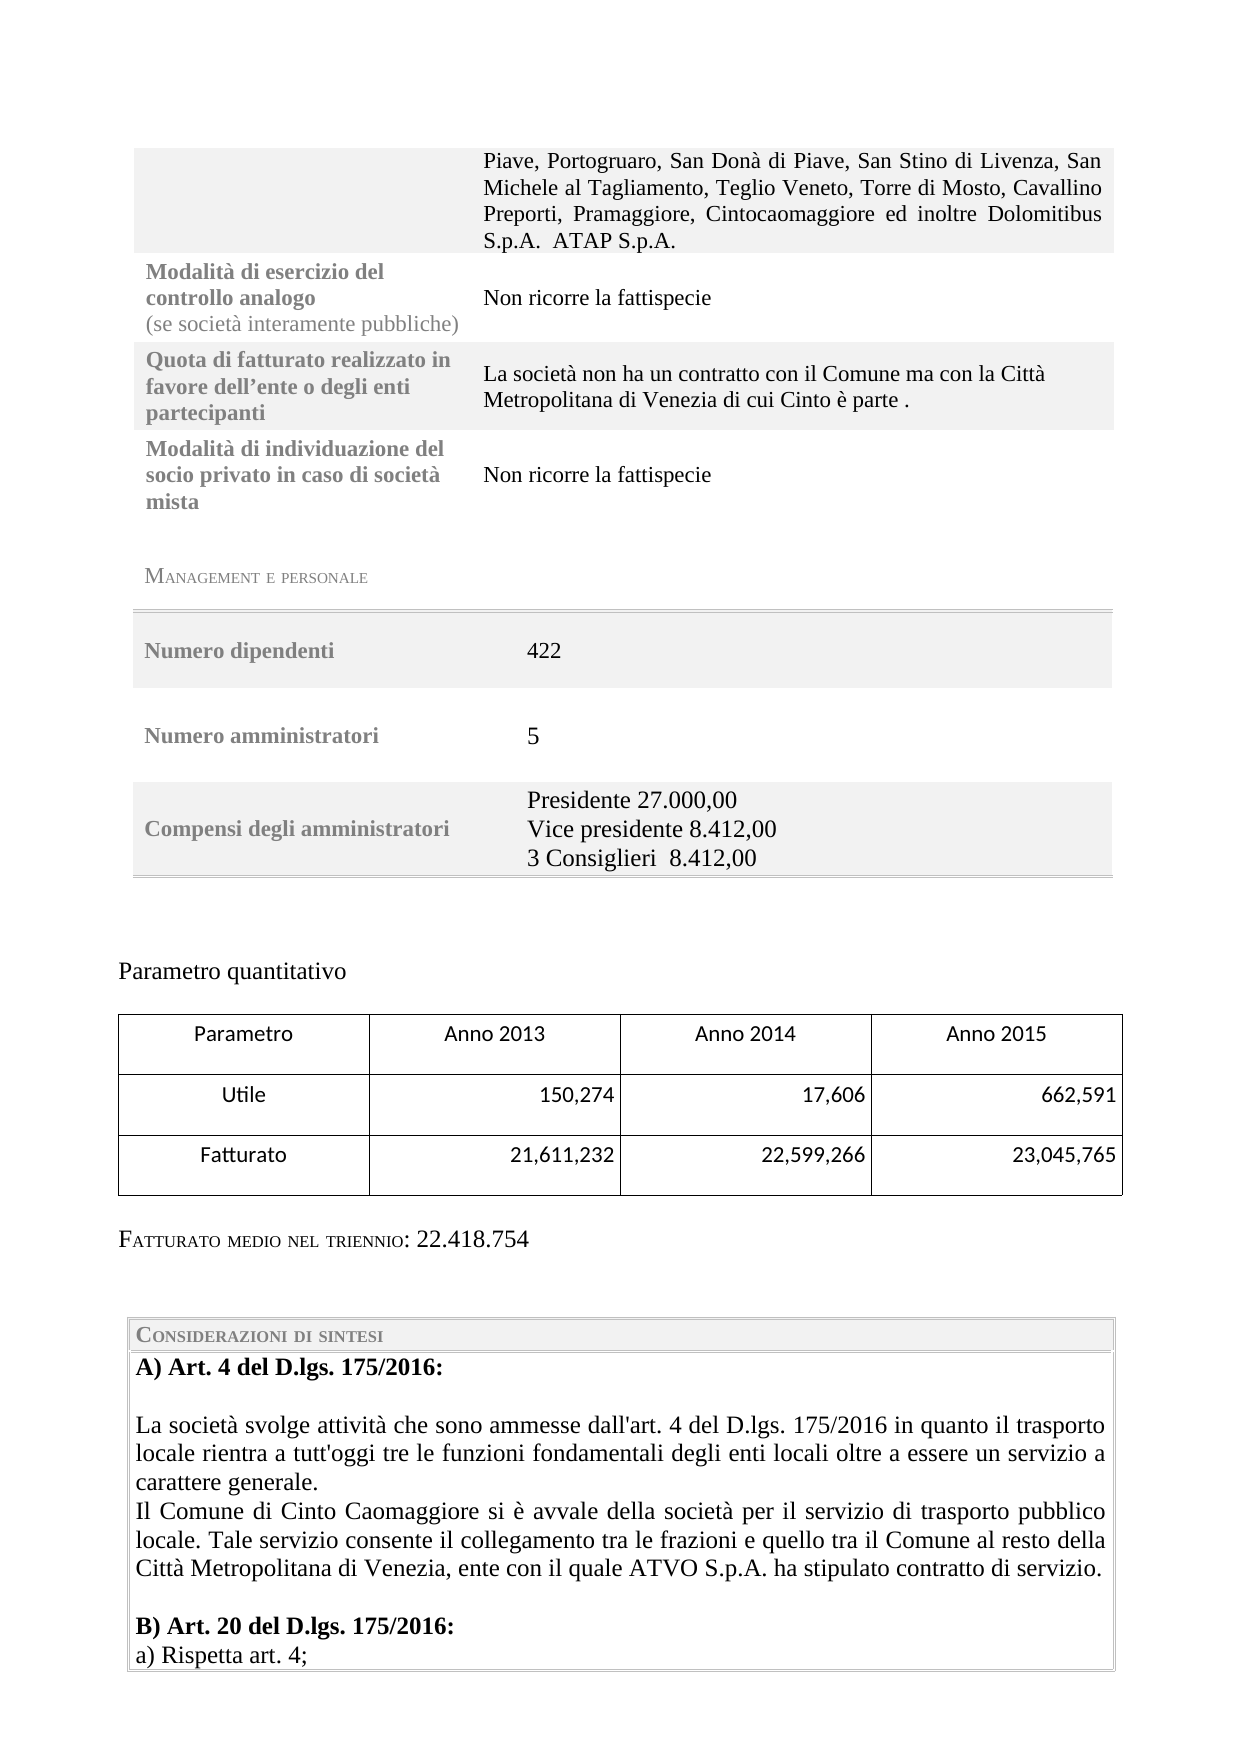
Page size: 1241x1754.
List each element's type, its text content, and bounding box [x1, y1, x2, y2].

table_cell 422 [516, 613, 1112, 688]
table_header Anno 2014 [621, 1015, 871, 1074]
table_cell Fatturato [119, 1136, 369, 1195]
table_cell 17.606 [621, 1075, 871, 1134]
table_cell [134, 148, 472, 253]
table_header Anno 2013 [370, 1015, 620, 1074]
text Fatturato medio nel triennio: 22.418.754 [118, 1224, 1122, 1253]
table_header Anno 2015 [872, 1015, 1122, 1074]
table_cell Modalità di esercizio del controllo analogo (se società interamente pubbliche) [134, 253, 472, 342]
table_cell Utile [119, 1075, 369, 1134]
table_header Management e personale [133, 562, 1112, 609]
table_cell Piave, Portogruaro, San Donà di Piave, San Stino di Livenza, San Michele al Tagliamento, Teglio Veneto, Torre di Mosto, Cavallino Preporti, Pramaggiore, Cintocaomaggiore ed inoltre Dolomitibus S.p.A. ATAP S.p.A. [472, 148, 1114, 253]
table_cell Modalità di individuazione del socio privato in caso di società mista [134, 430, 472, 519]
table_cell Non ricorre la fattispecie [472, 253, 1114, 342]
table_cell 23.045.765 [872, 1136, 1122, 1195]
table_cell 21.611.232 [370, 1136, 620, 1195]
table_cell Numero dipendenti [133, 613, 516, 688]
table_cell La società non ha un contratto con il Comune ma con la Città Metropolitana di Venezia di cui Cinto è parte . [472, 342, 1114, 430]
table_header Parametro [119, 1015, 369, 1074]
table_cell Compensi degli amministratori [133, 782, 516, 875]
table_cell 150.274 [370, 1075, 620, 1134]
table_cell Quota di fatturato realizzato in favore dell’ente o degli enti partecipanti [134, 342, 472, 430]
table_cell Numero amministratori [133, 689, 516, 782]
table_cell 22.599.266 [621, 1136, 871, 1195]
table_cell A) Art. 4 del D.lgs. 175/2016: La società svolge attività che sono ammesse dall'art. 4 del D.lgs. 175/2016 in quanto il trasporto locale rientra a tutt'oggi tre le funzioni fondamentali degli enti locali oltre a essere un servizio a carattere generale. Il Comune di Cinto Caomaggiore si è avvale della società per il servizio di trasporto pubblico locale. Tale servizio consente il collegamento tra le frazioni e quello tra il Comune al resto della Città Metropolitana di Venezia, ente con il quale ATVO S.p.A. ha stipulato contratto di servizio. B) Art. 20 del D.lgs. 175/2016: a) Rispetta art. 4; [128, 1350, 1114, 1668]
text Parametro quantitativo [118, 956, 1122, 985]
table_cell 662.591 [872, 1075, 1122, 1134]
table_cell Presidente 27.000,00 Vice presidente 8.412,00 3 Consiglieri 8.412,00 [516, 782, 1112, 875]
table_cell 5 [516, 689, 1112, 782]
table_cell Non ricorre la fattispecie [472, 430, 1114, 519]
table_header Considerazioni di sintesi [130, 1320, 1113, 1350]
